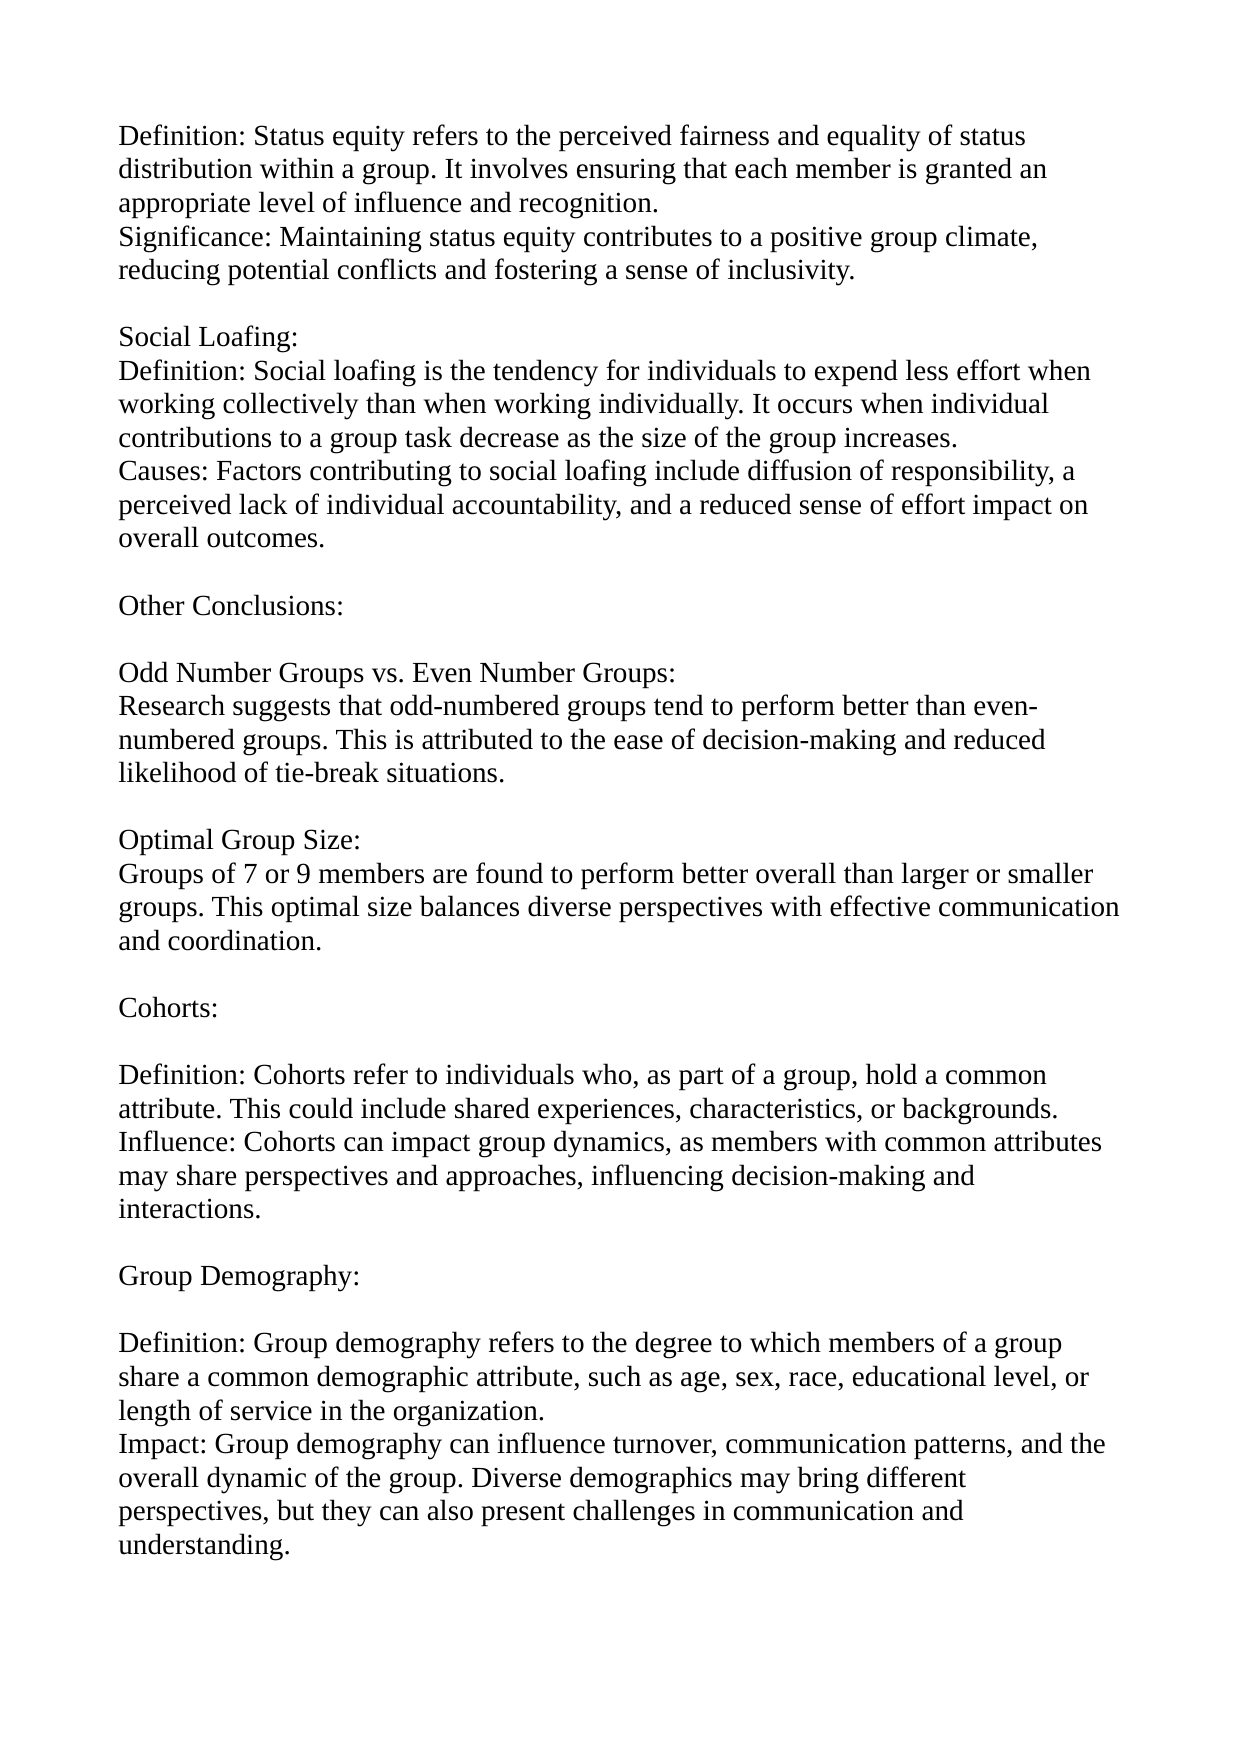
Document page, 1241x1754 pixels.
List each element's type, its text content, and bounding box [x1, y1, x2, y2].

text Research suggests that odd-numbered groups tend to perform better than even-numbered groups. This is attributed to the ease of decision-making and reduced likelihood of tie-break situations. [118, 688, 1122, 789]
text Significance: Maintaining status equity contributes to a positive group climate, reducing potential conflicts and fostering a sense of inclusivity. [118, 219, 1122, 286]
text Cohorts: [118, 990, 1122, 1024]
text Odd Number Groups vs. Even Number Groups: [118, 655, 1122, 688]
text Causes: Factors contributing to social loafing include diffusion of responsibility, a perceived lack of individual accountability, and a reduced sense of effort impact on overall outcomes. [118, 453, 1122, 554]
text Definition: Cohorts refer to individuals who, as part of a group, hold a common attribute. This could include shared experiences, characteristics, or backgrounds. [118, 1057, 1122, 1124]
text Definition: Social loafing is the tendency for individuals to expend less effort when working collectively than when working individually. It occurs when individual contributions to a group task decrease as the size of the group increases. [118, 353, 1122, 453]
text Definition: Group demography refers to the degree to which members of a group share a common demographic attribute, such as age, sex, race, educational level, or length of service in the organization. [118, 1326, 1122, 1426]
text Other Conclusions: [118, 588, 1122, 621]
text Social Loafing: [118, 319, 1122, 353]
text Optimal Group Size: [118, 822, 1122, 856]
text Influence: Cohorts can impact group dynamics, as members with common attributes may share perspectives and approaches, influencing decision-making and interactions. [118, 1124, 1122, 1225]
text Groups of 7 or 9 members are found to perform better overall than larger or smaller groups. This optimal size balances diverse perspectives with effective communication and coordination. [118, 856, 1122, 957]
text Group Demography: [118, 1258, 1122, 1292]
text Impact: Group demography can influence turnover, communication patterns, and the overall dynamic of the group. Diverse demographics may bring different perspectives, but they can also present challenges in communication and understanding. [118, 1426, 1122, 1560]
text Definition: Status equity refers to the perceived fairness and equality of status distribution within a group. It involves ensuring that each member is granted an appropriate level of influence and recognition. [118, 118, 1122, 219]
